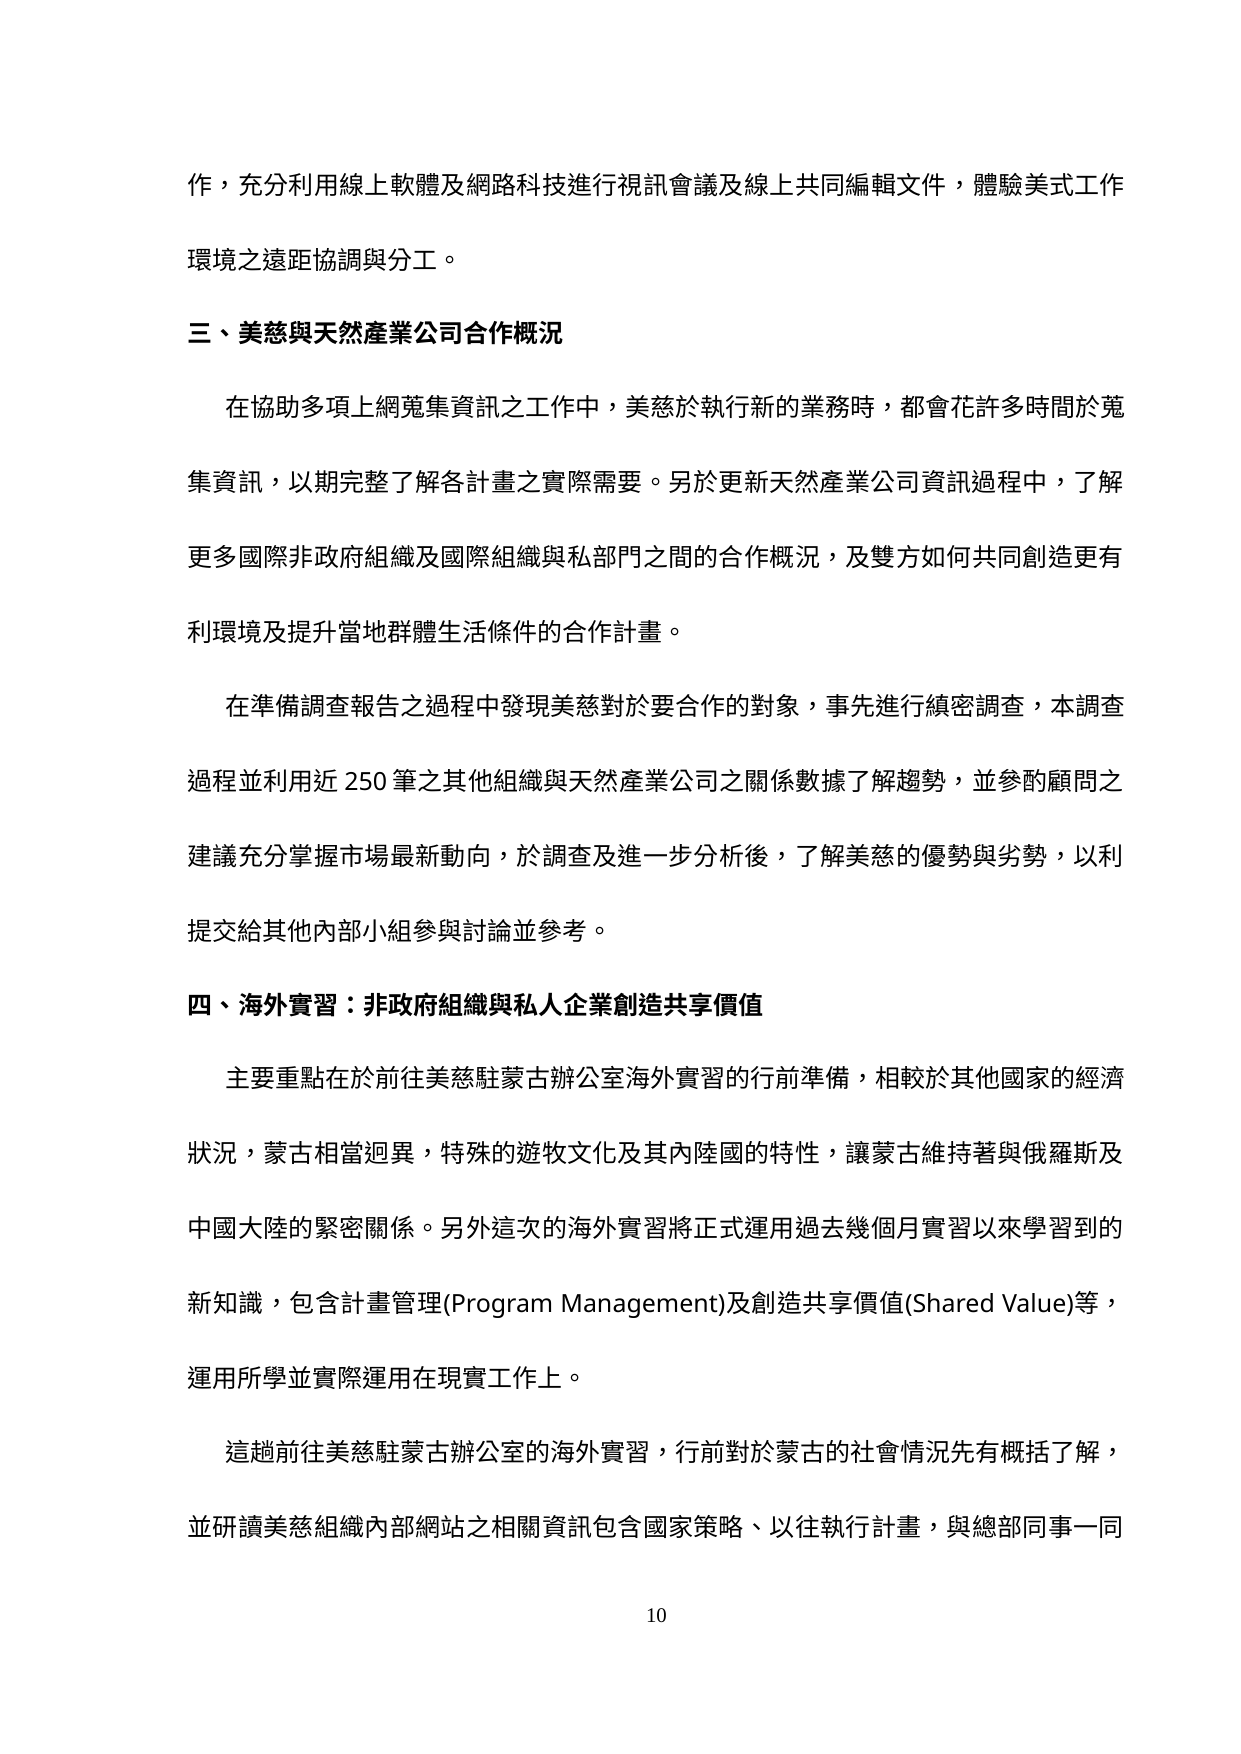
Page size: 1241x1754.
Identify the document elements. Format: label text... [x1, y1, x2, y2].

list 美慈與天然產業公司合作概況 [187, 313, 1125, 351]
text 在協助多項上網蒐集資訊之工作中，美慈於執行新的業務時，都會花許多時間於蒐集資訊，以期完整了解各計畫之實際需要。另於更新天然產業公司資訊過程中，了解更多國際非政府組織及國際組織與私部門之間的合作概況，及雙方如何共同創造更有利環境及提升當地群體生活條件的合作計畫。 [187, 387, 1125, 649]
text 在準備調查報告之過程中發現美慈對於要合作的對象，事先進行縝密調查，本調查過程並利用近250筆之其他組織與天然產業公司之關係數據了解趨勢，並參酌顧問之建議充分掌握市場最新動向，於調查及進一步分析後，了解美慈的優勢與劣勢，以利提交給其他內部小組參與討論並參考。 [187, 686, 1125, 948]
text 主要重點在於前往美慈駐蒙古辦公室海外實習的行前準備，相較於其他國家的經濟狀況，蒙古相當迥異，特殊的遊牧文化及其內陸國的特性，讓蒙古維持著與俄羅斯及中國大陸的緊密關係。另外這次的海外實習將正式運用過去幾個月實習以來學習到的新知識，包含計畫管理(Program Management)及創造共享價值(Shared Value)等，運用所學並實際運用在現實工作上。 [187, 1058, 1125, 1396]
text 作，充分利用線上軟體及網路科技進行視訊會議及線上共同編輯文件，體驗美式工作環境之遠距協調與分工。 [187, 164, 1125, 277]
text 這趟前往美慈駐蒙古辦公室的海外實習，行前對於蒙古的社會情況先有概括了解，並研讀美慈組織內部網站之相關資訊包含國家策略、以往執行計畫，與總部同事一同 [187, 1432, 1125, 1544]
list 海外實習：非政府組織與私人企業創造共享價值 [187, 984, 1125, 1022]
